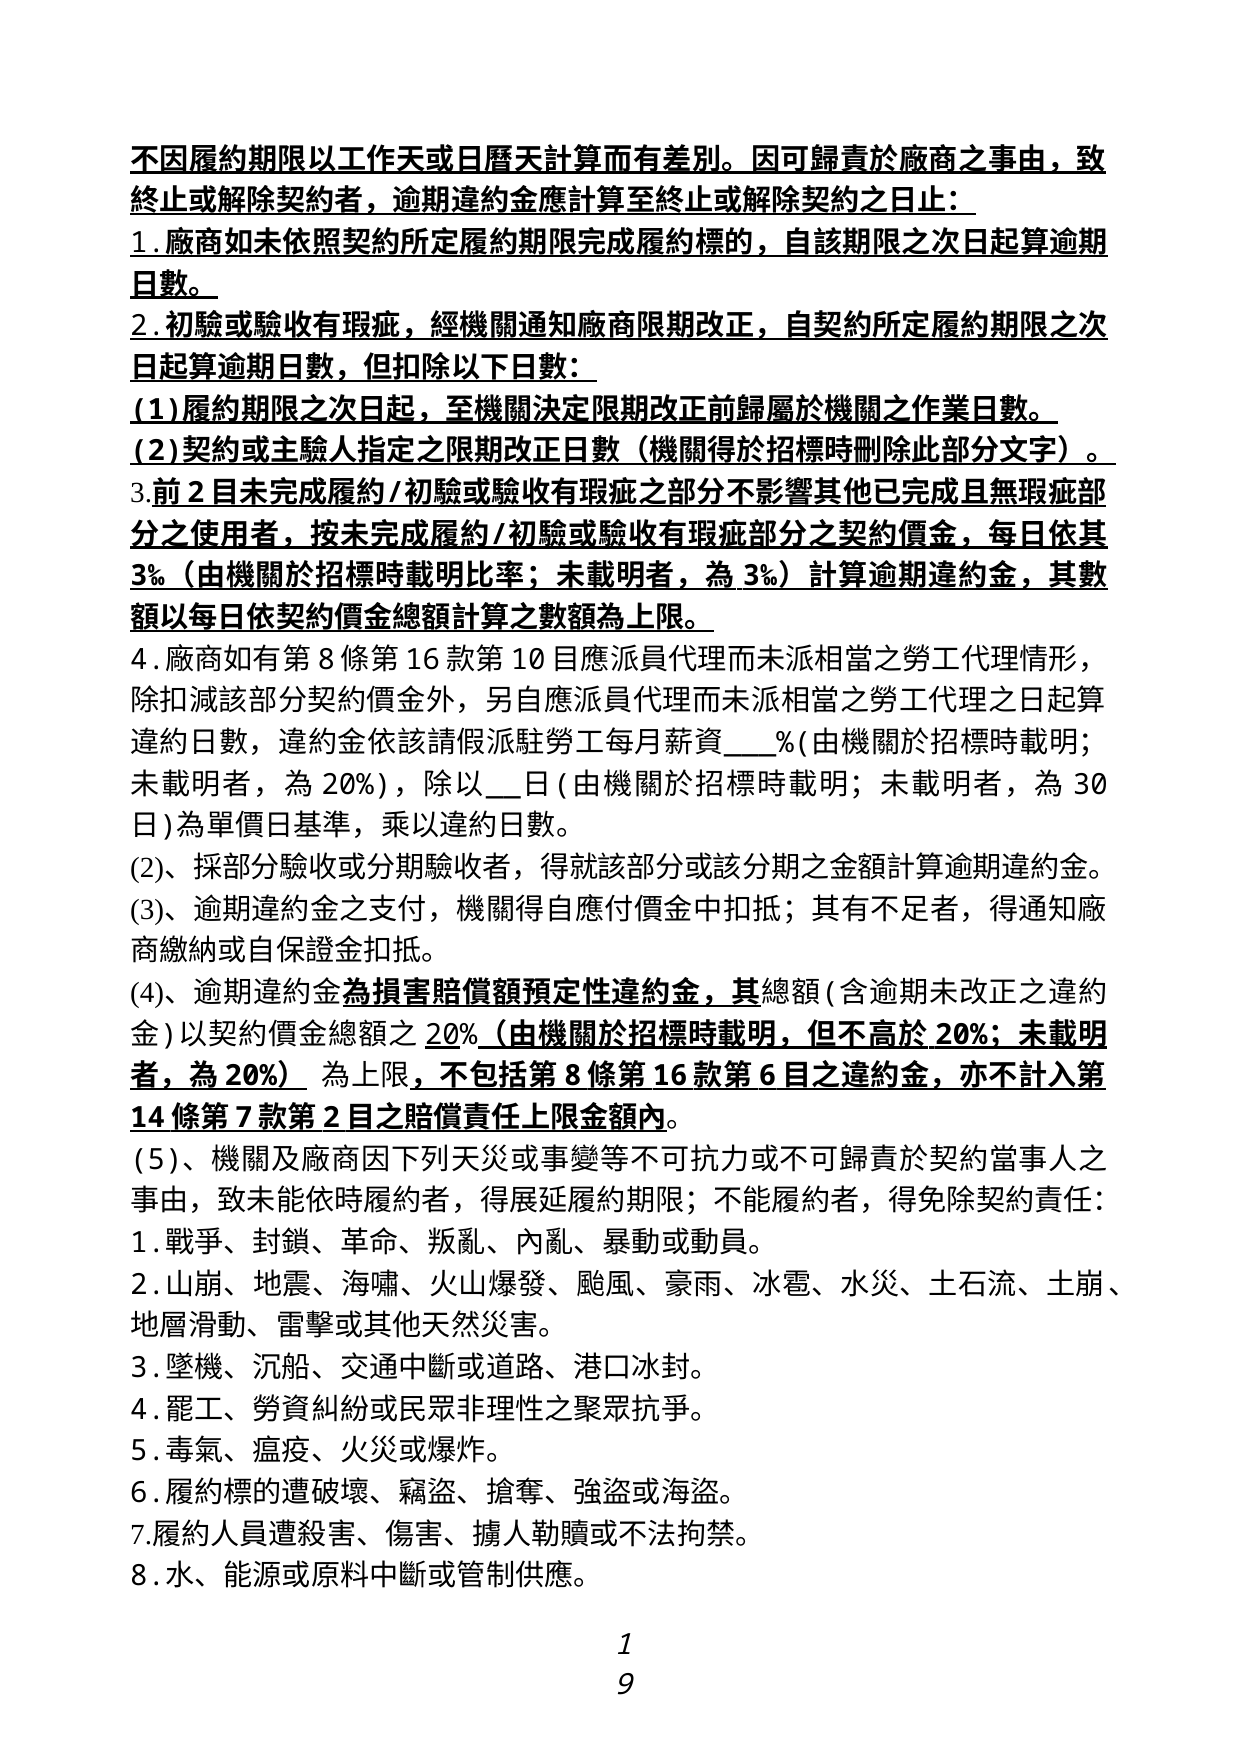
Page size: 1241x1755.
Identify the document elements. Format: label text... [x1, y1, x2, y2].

list 毒氣、瘟疫、火災或爆炸。 [130, 1427, 1108, 1469]
list 採部分驗收或分期驗收者，得就該部分或該分期之金額計算逾期違約金。 [130, 844, 1108, 886]
list 機關及廠商因下列天災或事變等不可抗力或不可歸責於契約當事人之事由，致未能依時履約者，得展延履約期限；不能履約者，得免除契約責任： [130, 1136, 1108, 1219]
list 日起算逾期日數，但扣除以下日數： [130, 340, 1108, 386]
list 山崩、地震、海嘯、火山爆發、颱風、豪雨、冰雹、水災、土石流、土崩、地層滑動、雷擊或其他天然災害。 [130, 1261, 1108, 1344]
list 逾期違約金之支付，機關得自應付價金中扣抵；其有不足者，得通知廠商繳納或自保證金扣抵。 [130, 886, 1108, 969]
list 廠商如有第8條第16款第10目應派員代理而未派相當之勞工代理情形，除扣減該部分契約價金外，另自應派員代理而未派相當之勞工代理之日起算違約日數，違約金依該請假派駐勞工每月薪資___%(由機關於招標時載明；未載明者，為20%)，除以__日(由機關於招標時載明；未載明者，為30日)為單價日基準，乘以違約日數。 [130, 636, 1108, 844]
list 3‰（由機關於招標時載明比率；未載明者，為3‰）計算逾期違約金，其數 [130, 549, 1108, 588]
list 不因履約期限以工作天或日曆天計算而有差別。因可歸責於廠商之事由，致終止或解除契約者，逾期違約金應計算至終止或解除契約之日止： [130, 136, 1108, 219]
list 履約標的遭破壞、竊盜、搶奪、強盜或海盜。 [130, 1469, 1108, 1511]
list 水、能源或原料中斷或管制供應。 [130, 1552, 1108, 1594]
list 罷工、勞資糾紛或民眾非理性之聚眾抗爭。 [130, 1386, 1108, 1427]
list 逾期違約金為損害賠償額預定性違約金，其總額(含逾期未改正之違約金)以契約價金總額之20%（由機關於招標時載明，但不高於20%；未載明者，為20%） 為上限，不包括第8條第16款第6目之違約金，亦不計入第14條第7款第2目之賠償責任上限金額內。 [130, 969, 1108, 1136]
list 前2目未完成履約/初驗或驗收有瑕疵之部分不影響其他已完成且無瑕疵部分之使用者，按未完成履約/初驗或驗收有瑕疵部分之契約價金，每日依其 [130, 469, 1108, 546]
list 履約期限之次日起，至機關決定限期改正前歸屬於機關之作業日數。 [130, 386, 1108, 427]
list 契約或主驗人指定之限期改正日數（機關得於招標時刪除此部分文字）。 [130, 465, 1108, 469]
list 廠商如未依照契約所定履約期限完成履約標的，自該期限之次日起算逾期日數。 [130, 219, 1108, 255]
list 初驗或驗收有瑕疵，經機關通知廠商限期改正，自契約所定履約期限之次 [130, 302, 1108, 338]
list 履約人員遭殺害、傷害、擄人勒贖或不法拘禁。 [130, 1511, 1108, 1552]
list 契約或主驗人指定之限期改正日數（機關得於招標時刪除此部分文字）。 [130, 427, 1108, 463]
list 戰爭、封鎖、革命、叛亂、內亂、暴動或動員。 [130, 1219, 1108, 1261]
list 墜機、沉船、交通中斷或道路、港口冰封。 [130, 1344, 1108, 1386]
list 廠商如未依照契約所定履約期限完成履約標的，自該期限之次日起算逾期日數。 [130, 257, 1108, 302]
list 額以每日依契約價金總額計算之數額為上限。 [130, 589, 1108, 636]
